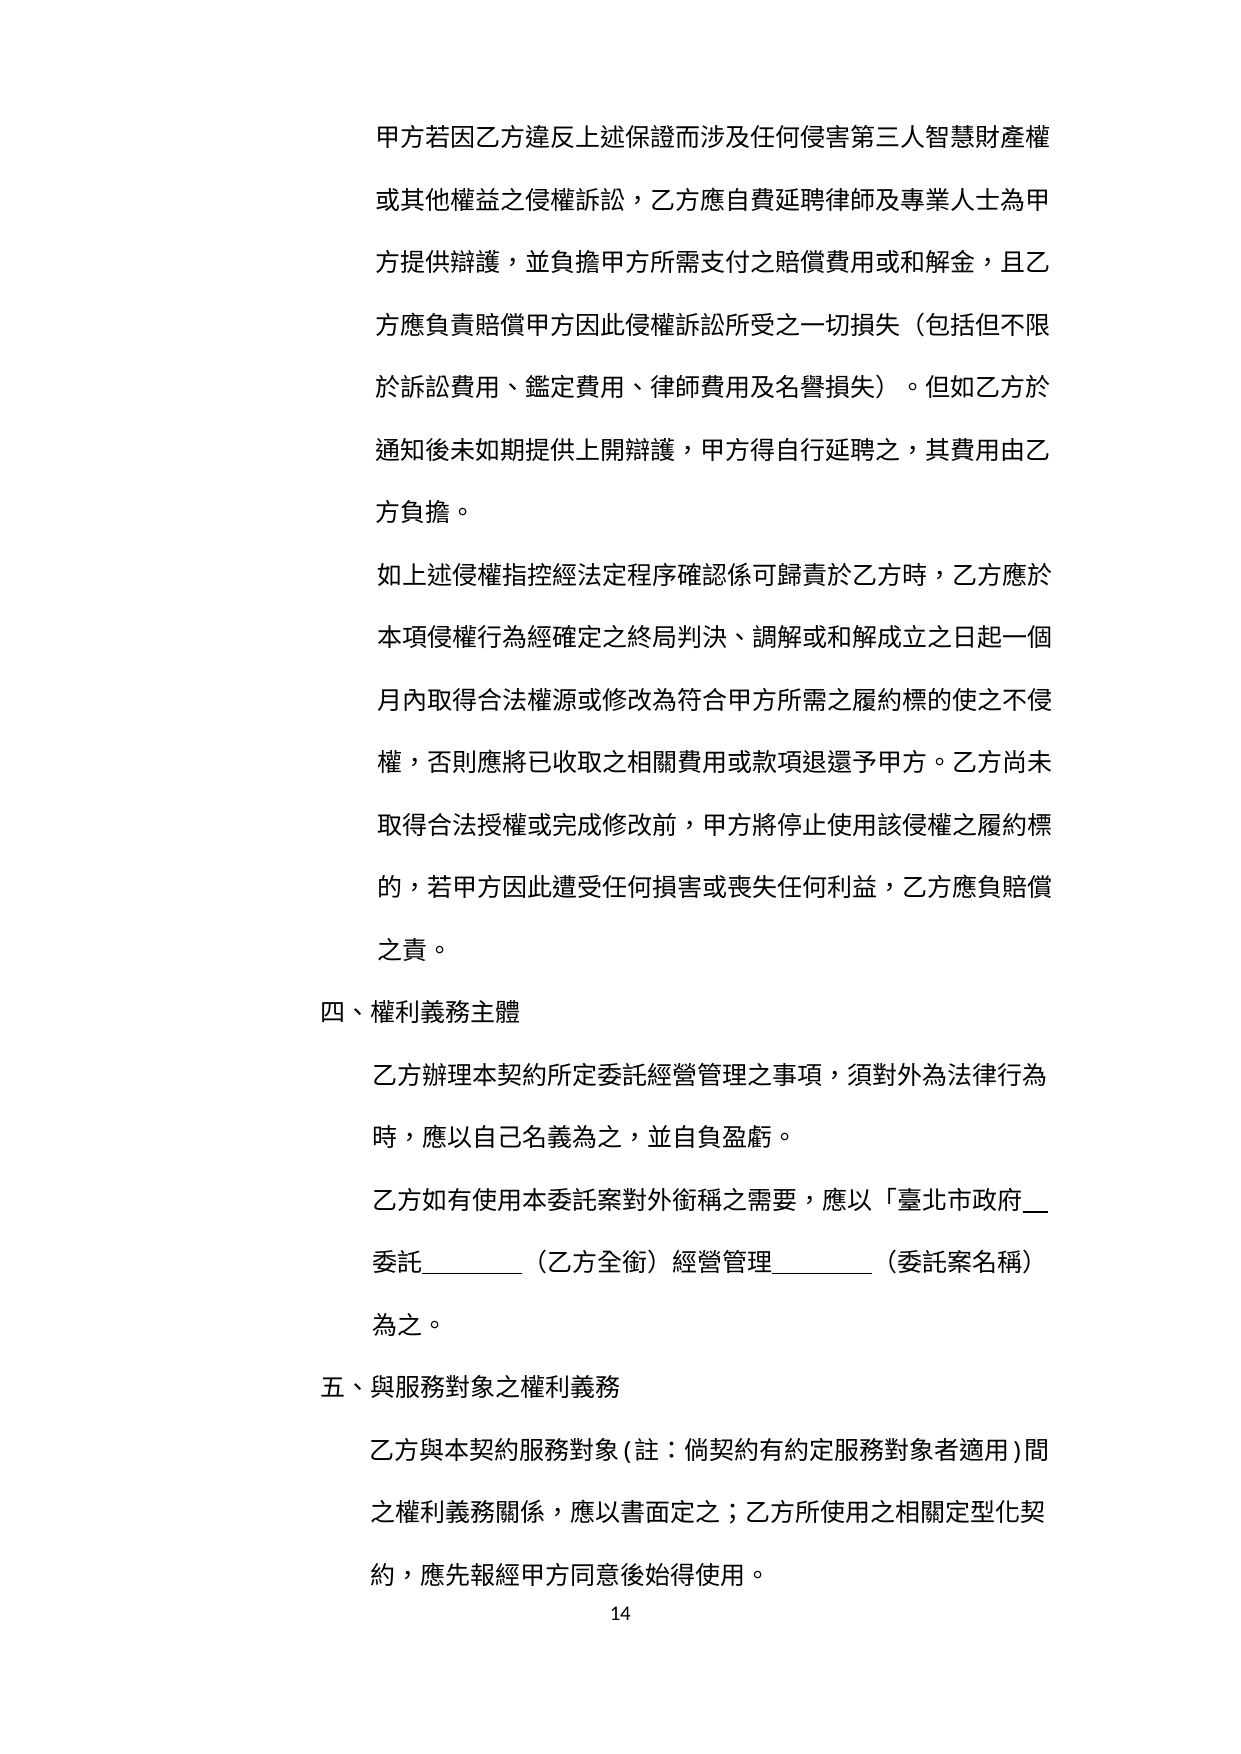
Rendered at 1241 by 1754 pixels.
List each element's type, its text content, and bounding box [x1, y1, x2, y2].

text 四、權利義務主體 [320, 969, 1053, 1032]
text 乙方辦理本契約所定委託經營管理之事項，須對外為法律行為時，應以自己名義為之，並自負盈虧。 [372, 1032, 1053, 1157]
text 如上述侵權指控經法定程序確認係可歸責於乙方時，乙方應於本項侵權行為經確定之終局判決、調解或和解成立之日起一個月內取得合法權源或修改為符合甲方所需之履約標的使之不侵權，否則應將已收取之相關費用或款項退還予甲方。乙方尚未取得合法授權或完成修改前，甲方將停止使用該侵權之履約標的，若甲方因此遭受任何損害或喪失任何利益，乙方應負賠償之責。 [377, 532, 1053, 969]
text 甲方若因乙方違反上述保證而涉及任何侵害第三人智慧財產權或其他權益之侵權訴訟，乙方應自費延聘律師及專業人士為甲方提供辯護，並負擔甲方所需支付之賠償費用或和解金，且乙方應負責賠償甲方因此侵權訴訟所受之一切損失（包括但不限於訴訟費用、鑑定費用、律師費用及名譽損失）。但如乙方於通知後未如期提供上開辯護，甲方得自行延聘之，其費用由乙方負擔。 [375, 94, 1053, 532]
text 乙方如有使用本委託案對外銜稱之需要，應以「臺北市政府 委託＿＿＿＿（乙方全銜）經營管理＿＿＿＿（委託案名稱）為之。 [372, 1157, 1053, 1344]
text 五、與服務對象之權利義務 [320, 1344, 1053, 1407]
text 乙方與本契約服務對象(註：倘契約有約定服務對象者適用)間之權利義務關係，應以書面定之；乙方所使用之相關定型化契約，應先報經甲方同意後始得使用。 [369, 1407, 1053, 1594]
